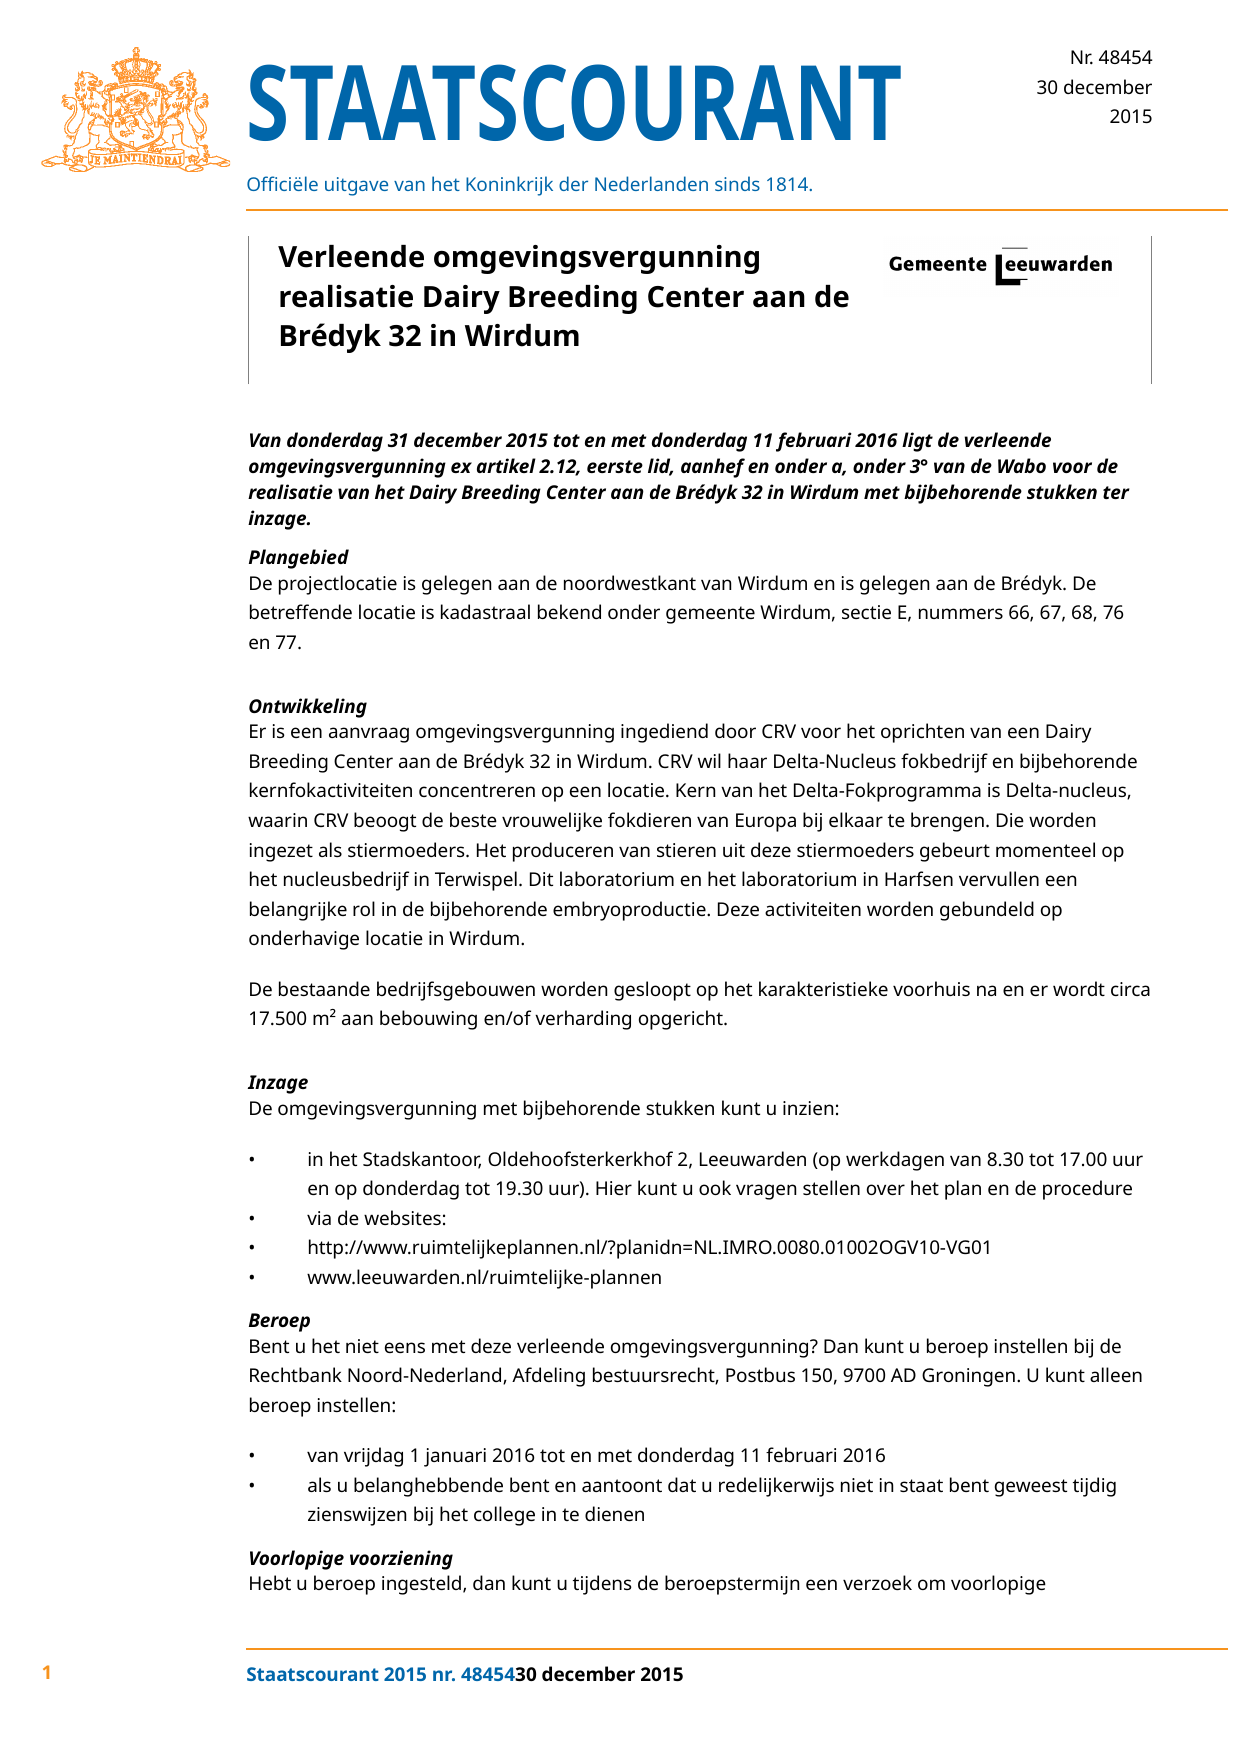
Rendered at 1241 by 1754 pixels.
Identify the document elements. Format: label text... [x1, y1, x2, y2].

text Ontwikkeling [248, 693, 1152, 718]
table_header [850, 236, 1151, 384]
list als u belanghebbende bent en aantoont dat u redelijkerwijs niet in staat bent geweest tijdig zienswijzen bij het college in te dienen [248, 1472, 1152, 1527]
text Inzage [248, 1069, 1152, 1095]
list http://www.ruimtelijkeplannen.nl/?planidn=NL.IMRO.0080.01002OGV10-VG01 [248, 1234, 1152, 1260]
picture [41, 47, 231, 172]
text De projectlocatie is gelegen aan de noordwestkant van Wirdum en is gelegen aan de Brédyk. De betreffende locatie is kadastraal bekend onder gemeente Wirdum, sectie E, nummers 66, 67, 68, 76 en 77. [248, 570, 1152, 654]
list via de websites: [248, 1205, 1152, 1231]
text Plangebied [248, 544, 1152, 570]
list in het Stadskantoor, Oldehoofsterkerkhof 2, Leeuwarden (op werkdagen van 8.30 tot 17.00 uur en op donderdag tot 19.30 uur). Hier kunt u ook vragen stellen over het plan en de procedure [248, 1146, 1152, 1201]
list www.leeuwarden.nl/ruimtelijke-plannen [248, 1264, 1152, 1290]
text Bent u het niet eens met deze verleende omgevingsvergunning? Dan kunt u beroep instellen bij de Rechtbank Noord-Nederland, Afdeling bestuursrecht, Postbus 150, 9700 AD Groningen. U kunt alleen beroep instellen: [248, 1333, 1152, 1418]
picture [882, 236, 1119, 297]
text Voorlopige voorziening [248, 1545, 1152, 1571]
text Van donderdag 31 december 2015 tot en met donderdag 11 februari 2016 ligt de verleende omgevingsvergunning ex artikel 2.12, eerste lid, aanhef en onder a, onder 3° van de Wabo voor de realisatie van het Dairy Breeding Center aan de Brédyk 32 in Wirdum met bijbehorende stukken ter inzage. [248, 427, 1152, 530]
list van vrijdag 1 januari 2016 tot en met donderdag 11 februari 2016 [248, 1442, 1152, 1468]
table_header Verleende omgevingsvergunning realisatie Dairy Breeding Center aan de Brédyk 32 in Wirdum [249, 236, 850, 384]
text Hebt u beroep ingesteld, dan kunt u tijdens de beroepstermijn een verzoek om voorlopige [248, 1571, 1152, 1596]
text De omgevingsvergunning met bijbehorende stukken kunt u inzien: [248, 1095, 1152, 1121]
text Beroep [248, 1307, 1152, 1333]
text De bestaande bedrijfsgebouwen worden gesloopt op het karakteristieke voorhuis na en er wordt circa 17.500 m² aan bebouwing en/of verharding opgericht. [248, 976, 1152, 1031]
text Er is een aanvraag omgevingsvergunning ingediend door CRV voor het oprichten van een Dairy Breeding Center aan de Brédyk 32 in Wirdum. CRV wil haar Delta-Nucleus fokbedrijf en bijbehorende kernfokactiviteiten concentreren op een locatie. Kern van het Delta-Fokprogramma is Delta-nucleus, waarin CRV beoogt de beste vrouwelijke fokdieren van Europa bij elkaar te brengen. Die worden ingezet als stiermoeders. Het produceren van stieren uit deze stiermoeders gebeurt momenteel op het nucleusbedrijf in Terwispel. Dit laboratorium en het laboratorium in Harfsen vervullen een belangrijke rol in de bijbehorende embryoproductie. Deze activiteiten worden gebundeld op onderhavige locatie in Wirdum. [248, 718, 1152, 951]
